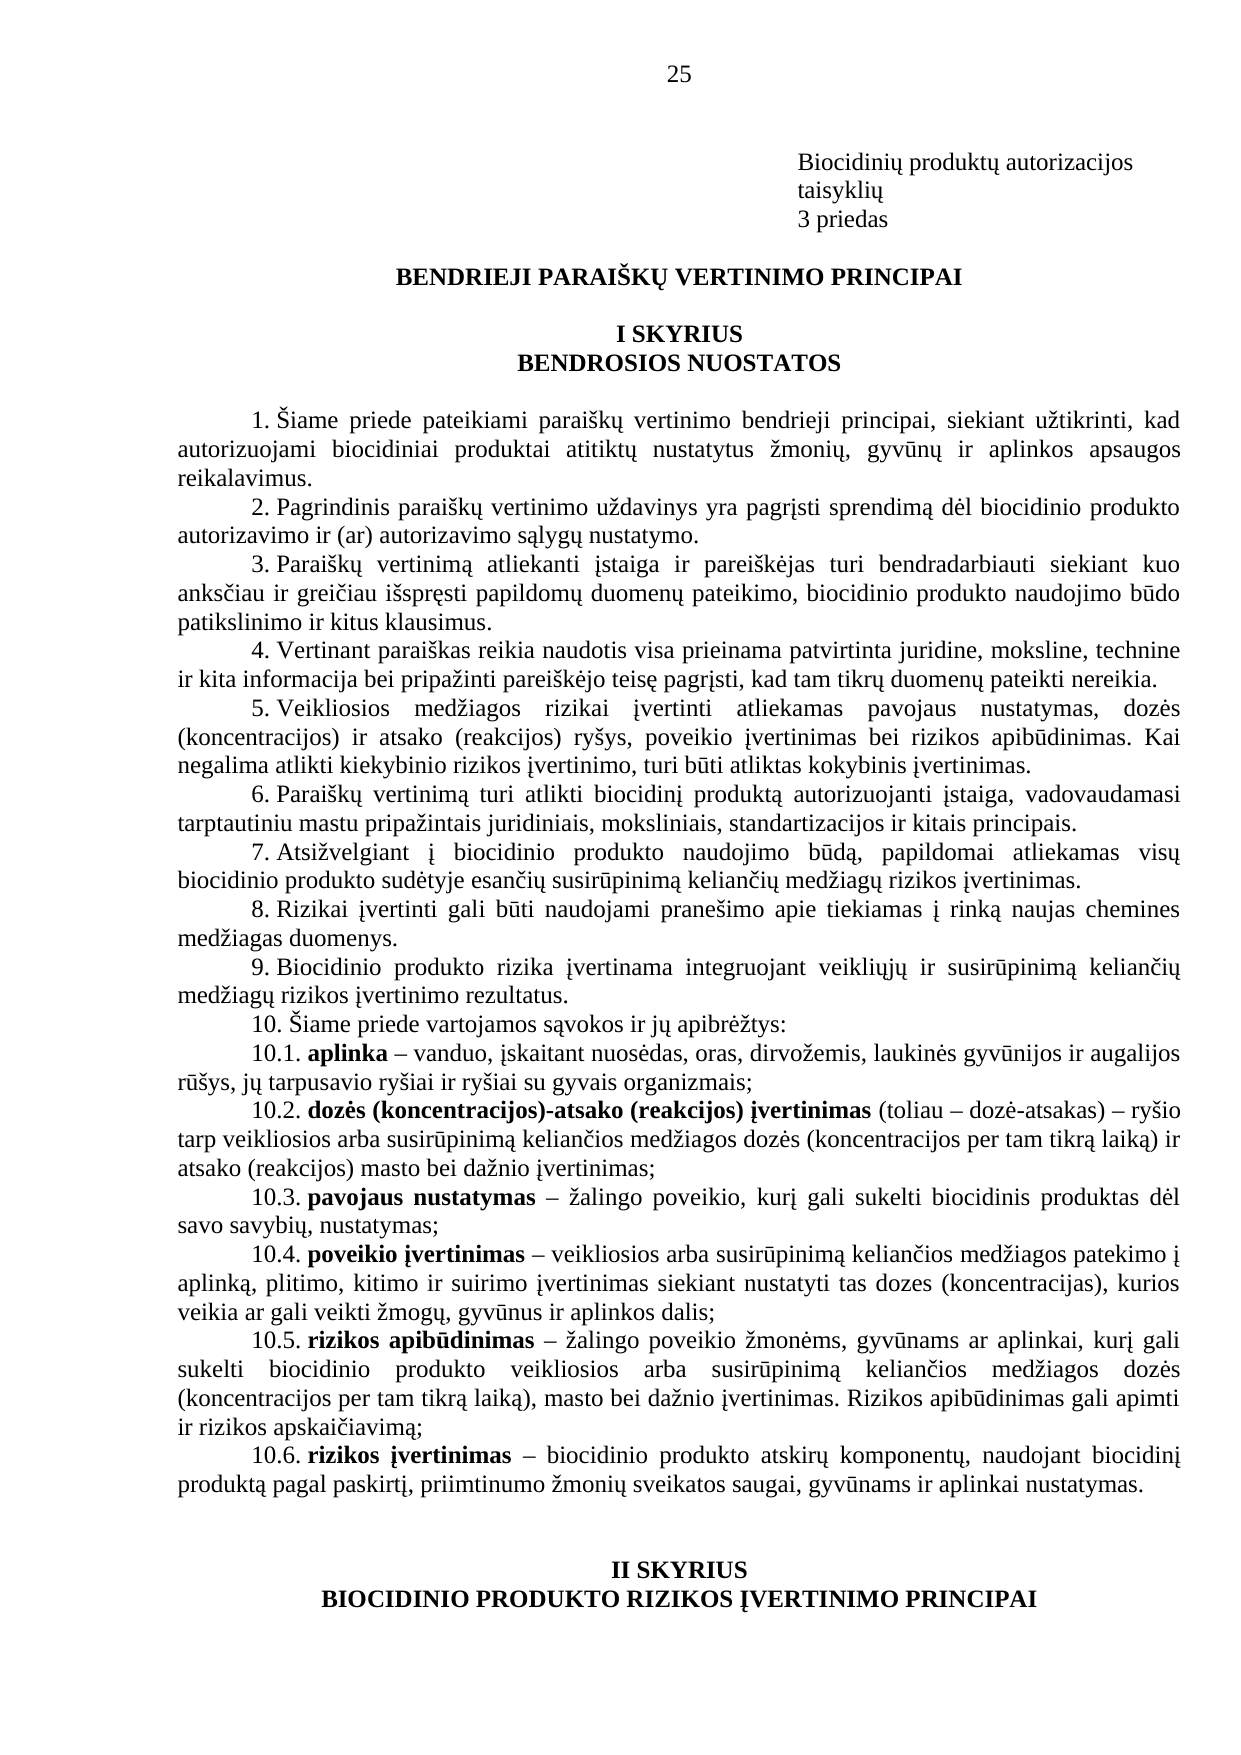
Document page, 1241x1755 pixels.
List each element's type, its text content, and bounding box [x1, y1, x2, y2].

text 6. Paraiškų vertinimą turi atlikti biocidinį produktą autorizuojanti įstaiga, vadovaudamasi tarptautiniu mastu pripažintais juridiniais, moksliniais, standartizacijos ir kitais principais. [177, 779, 1181, 837]
text II SKYRIUS [177, 1556, 1181, 1584]
text 10.4. poveikio įvertinimas – veikliosios arba susirūpinimą keliančios medžiagos patekimo į aplinką, plitimo, kitimo ir suirimo įvertinimas siekiant nustatyti tas dozes (koncentracijas), kurios veikia ar gali veikti žmogų, gyvūnus ir aplinkos dalis; [177, 1239, 1181, 1326]
text 10.6. rizikos įvertinimas – biocidinio produkto atskirų komponentų, naudojant biocidinį produktą pagal paskirtį, priimtinumo žmonių sveikatos saugai, gyvūnams ir aplinkai nustatymas. [177, 1441, 1181, 1498]
text I SKYRIUS [177, 319, 1181, 348]
text 8. Rizikai įvertinti gali būti naudojami pranešimo apie tiekiamas į rinką naujas chemines medžiagas duomenys. [177, 894, 1181, 952]
text 1. Šiame priede pateikiami paraiškų vertinimo bendrieji principai, siekiant užtikrinti, kad autorizuojami biocidiniai produktai atitiktų nustatytus žmonių, gyvūnų ir aplinkos apsaugos reikalavimus. [177, 406, 1181, 492]
text bendrieji PARAIŠKŲ VERTINIMO principai [177, 262, 1181, 291]
text 10.1. aplinka – vanduo, įskaitant nuosėdas, oras, dirvožemis, laukinės gyvūnijos ir augalijos rūšys, jų tarpusavio ryšiai ir ryšiai su gyvais organizmais; [177, 1038, 1181, 1096]
text 3 priedas [797, 204, 1181, 233]
text 7. Atsižvelgiant į biocidinio produkto naudojimo būdą, papildomai atliekamas visų biocidinio produkto sudėtyje esančių susirūpinimą keliančių medžiagų rizikos įvertinimas. [177, 837, 1181, 894]
text BIOCIDINIO PRODUKTO rizikos įvertinimo principai [177, 1584, 1181, 1613]
text 10.2. dozės (koncentracijos)-atsako (reakcijos) įvertinimas (toliau – dozė-atsakas) – ryšio tarp veikliosios arba susirūpinimą keliančios medžiagos dozės (koncentracijos per tam tikrą laiką) ir atsako (reakcijos) masto bei dažnio įvertinimas; [177, 1096, 1181, 1182]
text 10. Šiame priede vartojamos sąvokos ir jų apibrėžtys: [177, 1009, 1181, 1038]
text 10.3. pavojaus nustatymas – žalingo poveikio, kurį gali sukelti biocidinis produktas dėl savo savybių, nustatymas; [177, 1182, 1181, 1239]
text 10.5. rizikos apibūdinimas – žalingo poveikio žmonėms, gyvūnams ar aplinkai, kurį gali sukelti biocidinio produkto veikliosios arba susirūpinimą keliančios medžiagos dozės (koncentracijos per tam tikrą laiką), masto bei dažnio įvertinimas. Rizikos apibūdinimas gali apimti ir rizikos apskaičiavimą; [177, 1326, 1181, 1441]
text 4. Vertinant paraiškas reikia naudotis visa prieinama patvirtinta juridine, moksline, technine ir kita informacija bei pripažinti pareiškėjo teisę pagrįsti, kad tam tikrų duomenų pateikti nereikia. [177, 636, 1181, 693]
text 3. Paraiškų vertinimą atliekanti įstaiga ir pareiškėjas turi bendradarbiauti siekiant kuo anksčiau ir greičiau išspręsti papildomų duomenų pateikimo, biocidinio produkto naudojimo būdo patikslinimo ir kitus klausimus. [177, 549, 1181, 636]
text Bendrosios nuostatos [177, 348, 1181, 377]
text 5. Veikliosios medžiagos rizikai įvertinti atliekamas pavojaus nustatymas, dozės (koncentracijos) ir atsako (reakcijos) ryšys, poveikio įvertinimas bei rizikos apibūdinimas. Kai negalima atlikti kiekybinio rizikos įvertinimo, turi būti atliktas kokybinis įvertinimas. [177, 693, 1181, 779]
text 9. Biocidinio produkto rizika įvertinama integruojant veikliųjų ir susirūpinimą keliančių medžiagų rizikos įvertinimo rezultatus. [177, 952, 1181, 1009]
text Biocidinių produktų autorizacijos taisyklių [797, 147, 1181, 204]
text 2. Pagrindinis paraiškų vertinimo uždavinys yra pagrįsti sprendimą dėl biocidinio produkto autorizavimo ir (ar) autorizavimo sąlygų nustatymo. [177, 492, 1181, 549]
